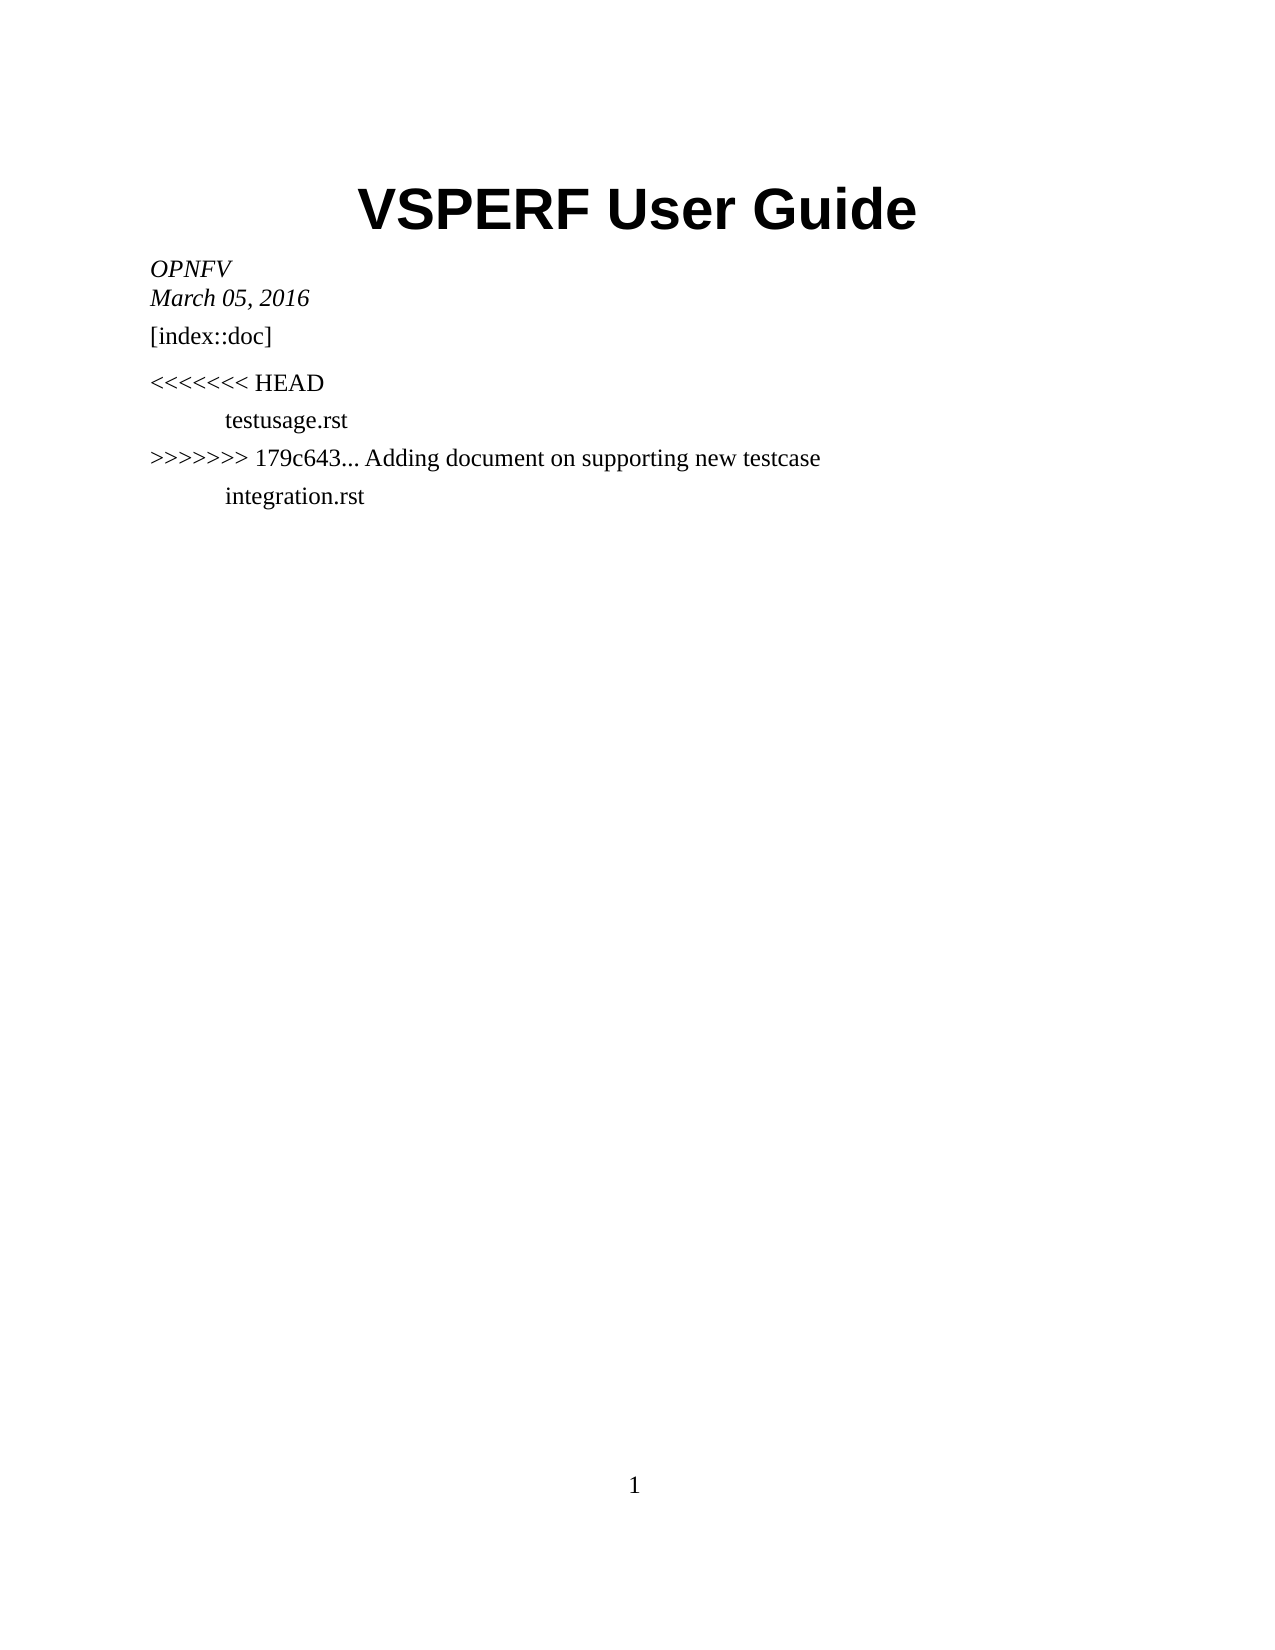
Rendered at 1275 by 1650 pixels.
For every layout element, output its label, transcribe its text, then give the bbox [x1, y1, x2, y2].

text <<<<<<< HEAD [150, 368, 1125, 396]
text testusage.rst [225, 405, 1125, 434]
text OPNFV [150, 254, 1125, 283]
text [index::doc] [150, 321, 1125, 350]
text March 05, 2016 [150, 283, 1125, 312]
text >>>>>>> 179c643... Adding document on supporting new testcase [150, 443, 1125, 472]
title VSPERF User Guide [150, 175, 1125, 242]
text integration.rst [225, 481, 1125, 509]
